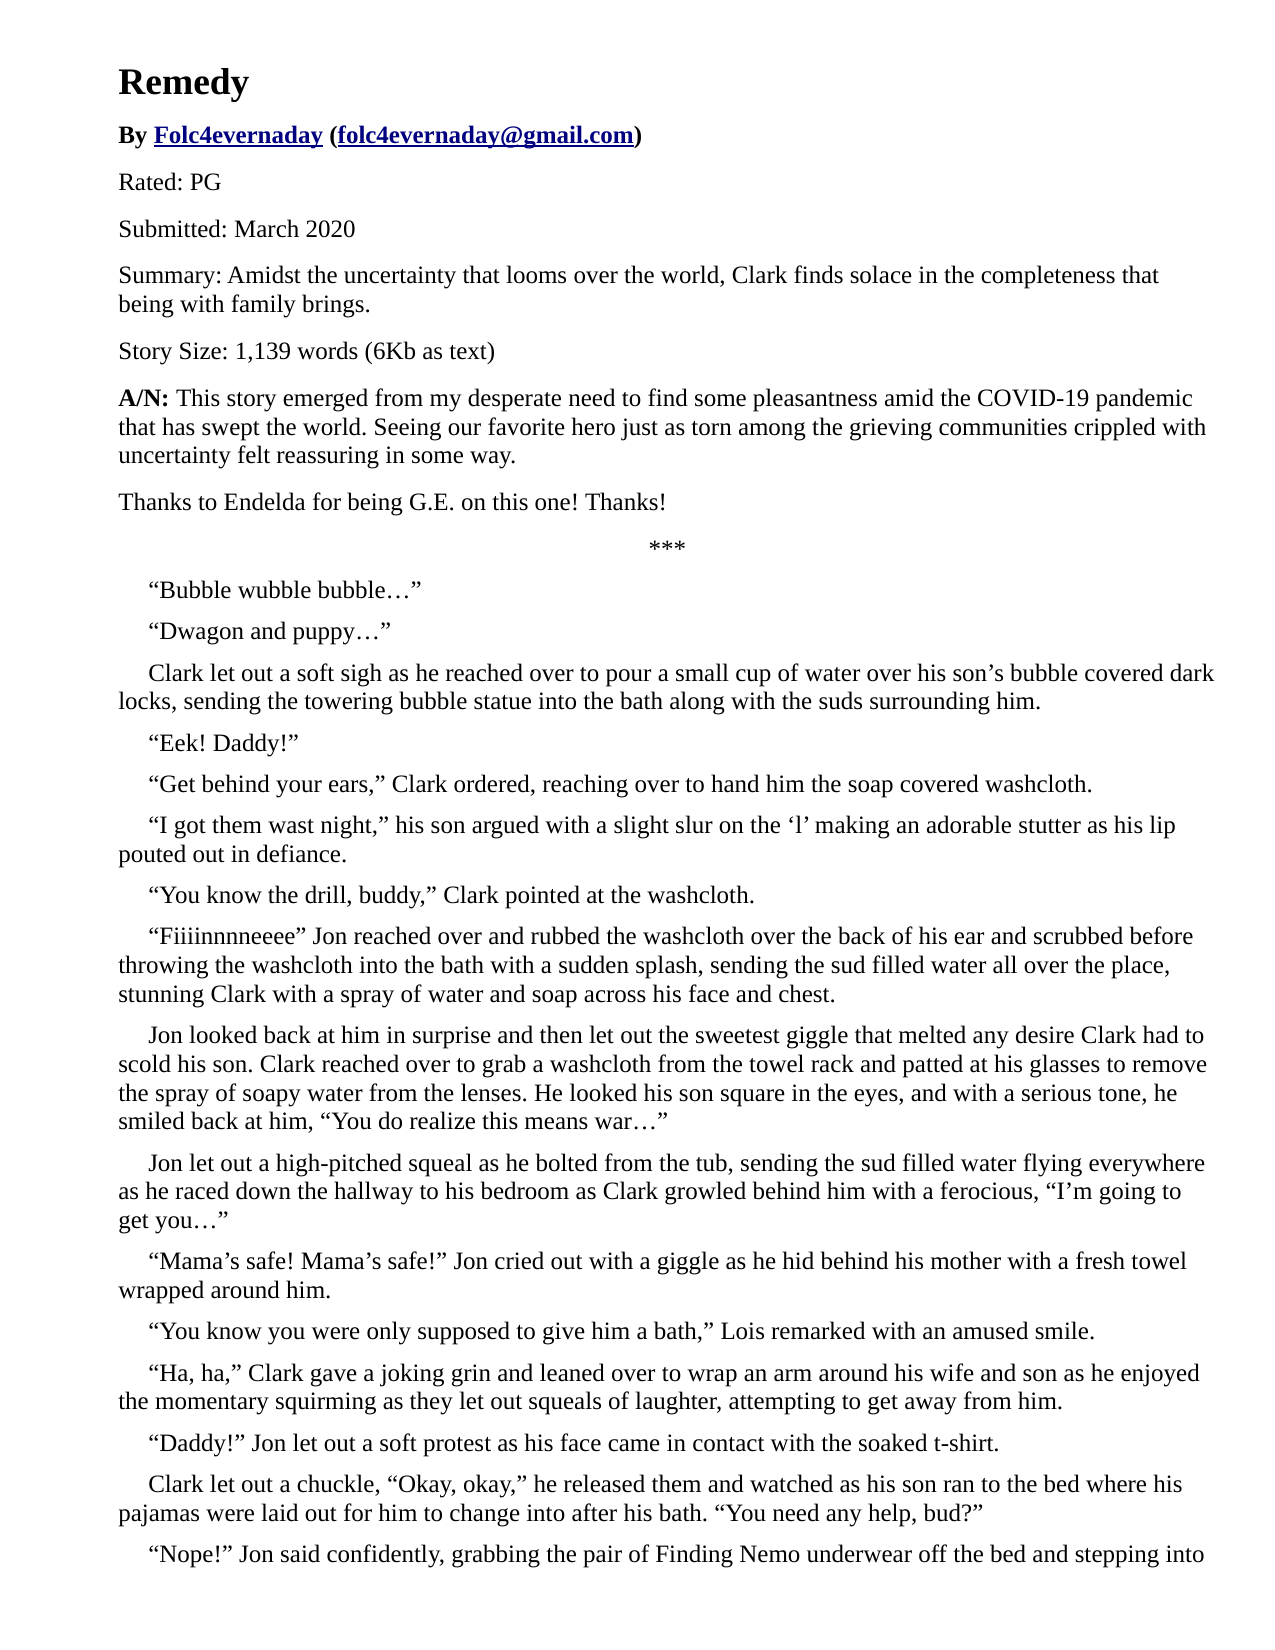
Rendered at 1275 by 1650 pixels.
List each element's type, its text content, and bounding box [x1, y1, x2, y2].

text A/N: This story emerged from my desperate need to find some pleasantness amid the COVID-19 pandemic that has swept the world. Seeing our favorite hero just as torn among the grieving communities crippled with uncertainty felt reassuring in some way. [118, 383, 1216, 469]
text “I got them wast night,” his son argued with a slight slur on the ‘l’ making an adorable stutter as his lip pouted out in defiance. [118, 810, 1216, 868]
text “Eek! Daddy!” [118, 728, 1216, 756]
text “Nope!” Jon said confidently, grabbing the pair of Finding Nemo underwear off the bed and stepping into [118, 1539, 1216, 1568]
text “Bubble wubble bubble…” [118, 575, 1216, 604]
text Rated: PG [118, 167, 1216, 196]
text Summary: Amidst the uncertainty that looms over the world, Clark finds solace in the completeness that being with family brings. [118, 261, 1216, 318]
text “Dwagon and puppy…” [118, 616, 1216, 645]
text “Fiiiinnnneeee” Jon reached over and rubbed the washcloth over the back of his ear and scrubbed before throwing the washcloth into the bath with a sudden splash, sending the sud filled water all over the place, stunning Clark with a spray of water and soap across his face and chest. [118, 921, 1216, 1008]
text Story Size: 1,139 words (6Kb as text) [118, 336, 1216, 365]
text *** [118, 534, 1216, 563]
text Jon let out a high-pitched squeal as he bolted from the tub, sending the sud filled water flying everywhere as he raced down the hallway to his bedroom as Clark growled behind him with a ferocious, “I’m going to get you…” [118, 1148, 1216, 1234]
text Jon looked back at him in surprise and then let out the sweetest giggle that melted any desire Clark had to scold his son. Clark reached over to grab a washcloth from the towel rack and patted at his glasses to remove the spray of soapy water from the lenses. He looked his son square in the eyes, and with a serious tone, he smiled back at him, “You do realize this means war…” [118, 1020, 1216, 1135]
text Submitted: March 2020 [118, 214, 1216, 242]
text “Get behind your ears,” Clark ordered, reaching over to hand him the soap covered washcloth. [118, 769, 1216, 798]
text “Ha, ha,” Clark gave a joking grin and leaned over to wrap an arm around his wife and son as he enjoyed the momentary squirming as they let out squeals of laughter, attempting to get away from him. [118, 1358, 1216, 1415]
text By Folc4evernaday (folc4evernaday@gmail.com) [118, 120, 1216, 149]
text “Daddy!” Jon let out a soft protest as his face came in contact with the soaked t-shirt. [118, 1428, 1216, 1456]
text “You know you were only supposed to give him a bath,” Lois remarked with an amused smile. [118, 1316, 1216, 1345]
text Clark let out a chuckle, “Okay, okay,” he released them and watched as his son ran to the bed where his pajamas were laid out for him to change into after his bath. “You need any help, bud?” [118, 1469, 1216, 1526]
text Thanks to Endelda for being G.E. on this one! Thanks! [118, 487, 1216, 516]
text Clark let out a soft sigh as he reached over to pour a small cup of water over his son’s bubble covered dark locks, sending the towering bubble statue into the bath along with the suds surrounding him. [118, 658, 1216, 715]
subtitle Remedy [118, 59, 1216, 102]
text “You know the drill, buddy,” Clark pointed at the washcloth. [118, 880, 1216, 909]
text “Mama’s safe! Mama’s safe!” Jon cried out with a giggle as he hid behind his mother with a fresh towel wrapped around him. [118, 1246, 1216, 1304]
